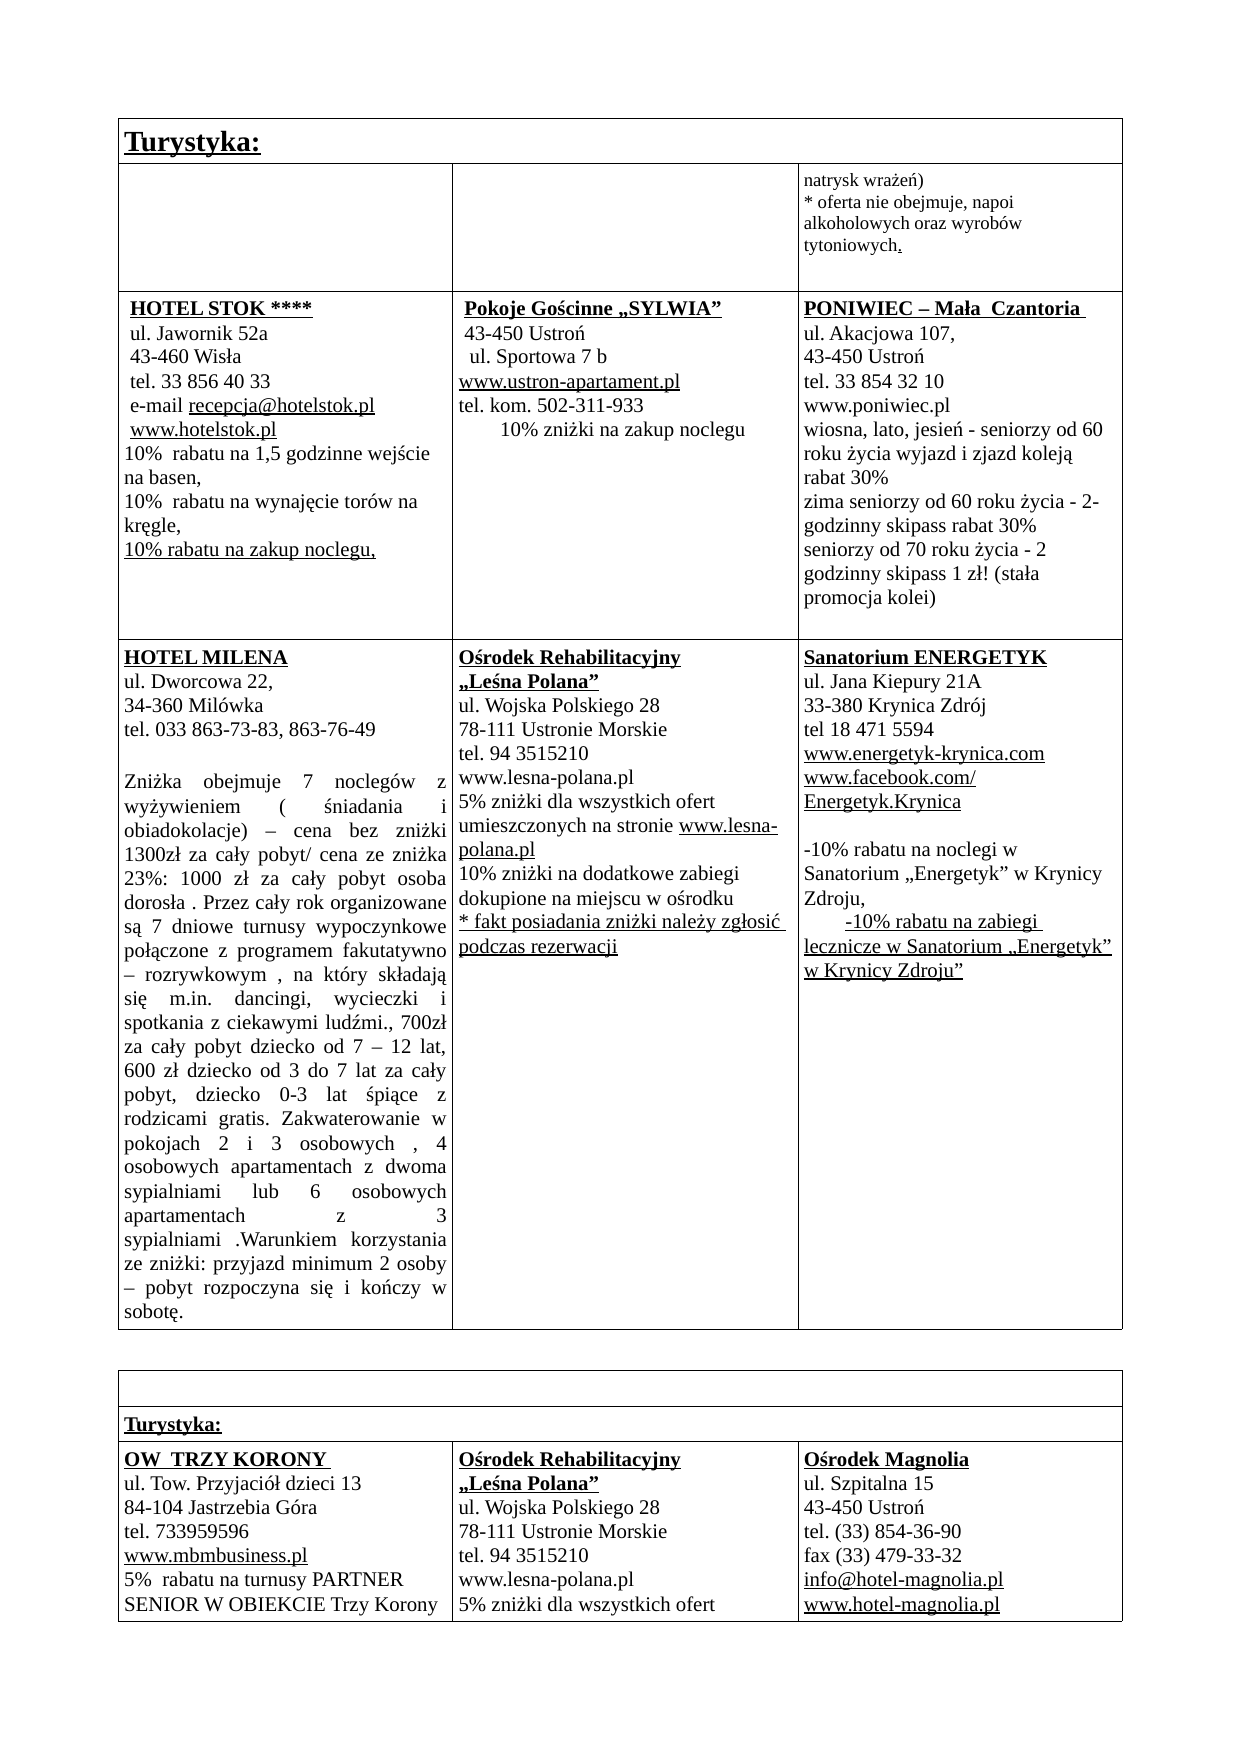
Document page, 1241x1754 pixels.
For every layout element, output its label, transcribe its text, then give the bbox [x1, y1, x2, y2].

table_cell Ośrodek Magnolia ul. Szpitalna 15 43-450 Ustroń tel. (33) 854-36-90 fax (33) 479-33-32 info@hotel-magnolia.pl www.hotel-magnolia.pl [799, 1442, 1122, 1621]
table_cell [453, 164, 798, 291]
table_header Turystyka: [119, 119, 1122, 163]
table_cell Ośrodek Rehabilitacyjny „Leśna Polana” ul. Wojska Polskiego 28 78-111 Ustronie Morskie tel. 94 3515210 www.lesna-polana.pl 5% zniżki dla wszystkich ofert [453, 1442, 798, 1621]
table_cell HOTEL STOK **** ul. Jawornik 52a 43-460 Wisła tel. 33 856 40 33 e-mail recepcja@hotelstok.pl www.hotelstok.pl 10% rabatu na 1,5 godzinne wejście na basen, 10% rabatu na wynajęcie torów na kręgle, 10% rabatu na zakup noclegu, [119, 292, 452, 639]
table_cell HOTEL MILENA ul. Dworcowa 22, 34-360 Milówka tel. 033 863-73-83, 863-76-49 Zniżka obejmuje 7 noclegów z wyżywieniem ( śniadania i obiadokolacje) – cena bez zniżki 1300zł za cały pobyt/ cena ze zniżka 23%: 1000 zł za cały pobyt osoba dorosła . Przez cały rok organizowane są 7 dniowe turnusy wypoczynkowe połączone z programem fakutatywno – rozrywkowym , na który składają się m.in. dancingi, wycieczki i spotkania z ciekawymi ludźmi., 700zł za cały pobyt dziecko od 7 – 12 lat, 600 zł dziecko od 3 do 7 lat za cały pobyt, dziecko 0-3 lat śpiące z rodzicami gratis. Zakwaterowanie w pokojach 2 i 3 osobowych , 4 osobowych apartamentach z dwoma sypialniami lub 6 osobowych apartamentach z 3 sypialniami .Warunkiem korzystania ze zniżki: przyjazd minimum 2 osoby – pobyt rozpoczyna się i kończy w sobotę. [119, 640, 452, 1329]
table_cell OW TRZY KORONY ul. Tow. Przyjaciół dzieci 13 84-104 Jastrzebia Góra tel. 733959596 www.mbmbusiness.pl 5% rabatu na turnusy PARTNER SENIOR W OBIEKCIE Trzy Korony [119, 1442, 452, 1621]
table_cell Pokoje Gościnne „SYLWIA” 43-450 Ustroń ul. Sportowa 7 b www.ustron-apartament.pl tel. kom. 502-311-933 10% zniżki na zakup noclegu [453, 292, 798, 639]
table_cell Ośrodek Rehabilitacyjny „Leśna Polana” ul. Wojska Polskiego 28 78-111 Ustronie Morskie tel. 94 3515210 www.lesna-polana.pl 5% zniżki dla wszystkich ofert umieszczonych na stronie www.lesna-polana.pl 10% zniżki na dodatkowe zabiegi dokupione na miejscu w ośrodku * fakt posiadania zniżki należy zgłosić podczas rezerwacji [453, 640, 798, 1329]
table_cell [119, 164, 452, 291]
table_header [119, 1371, 1122, 1406]
table_cell Sanatorium ENERGETYK ul. Jana Kiepury 21A 33-380 Krynica Zdrój tel 18 471 5594 www.energetyk-krynica.com www.facebook.com/Energetyk.Krynica -10% rabatu na noclegi w Sanatorium „Energetyk” w Krynicy Zdroju, -10% rabatu na zabiegi lecznicze w Sanatorium „Energetyk” w Krynicy Zdroju” [799, 640, 1122, 1329]
table_cell PONIWIEC – Mała Czantoria ul. Akacjowa 107, 43-450 Ustroń tel. 33 854 32 10 www.poniwiec.pl wiosna, lato, jesień - seniorzy od 60 roku życia wyjazd i zjazd koleją rabat 30% zima seniorzy od 60 roku życia - 2-godzinny skipass rabat 30% seniorzy od 70 roku życia - 2 godzinny skipass 1 zł! (stała promocja kolei) [799, 292, 1122, 639]
table_cell Turystyka: [119, 1407, 1122, 1441]
table_cell natrysk wrażeń) * oferta nie obejmuje, napoi alkoholowych oraz wyrobów tytoniowych. [799, 164, 1122, 291]
